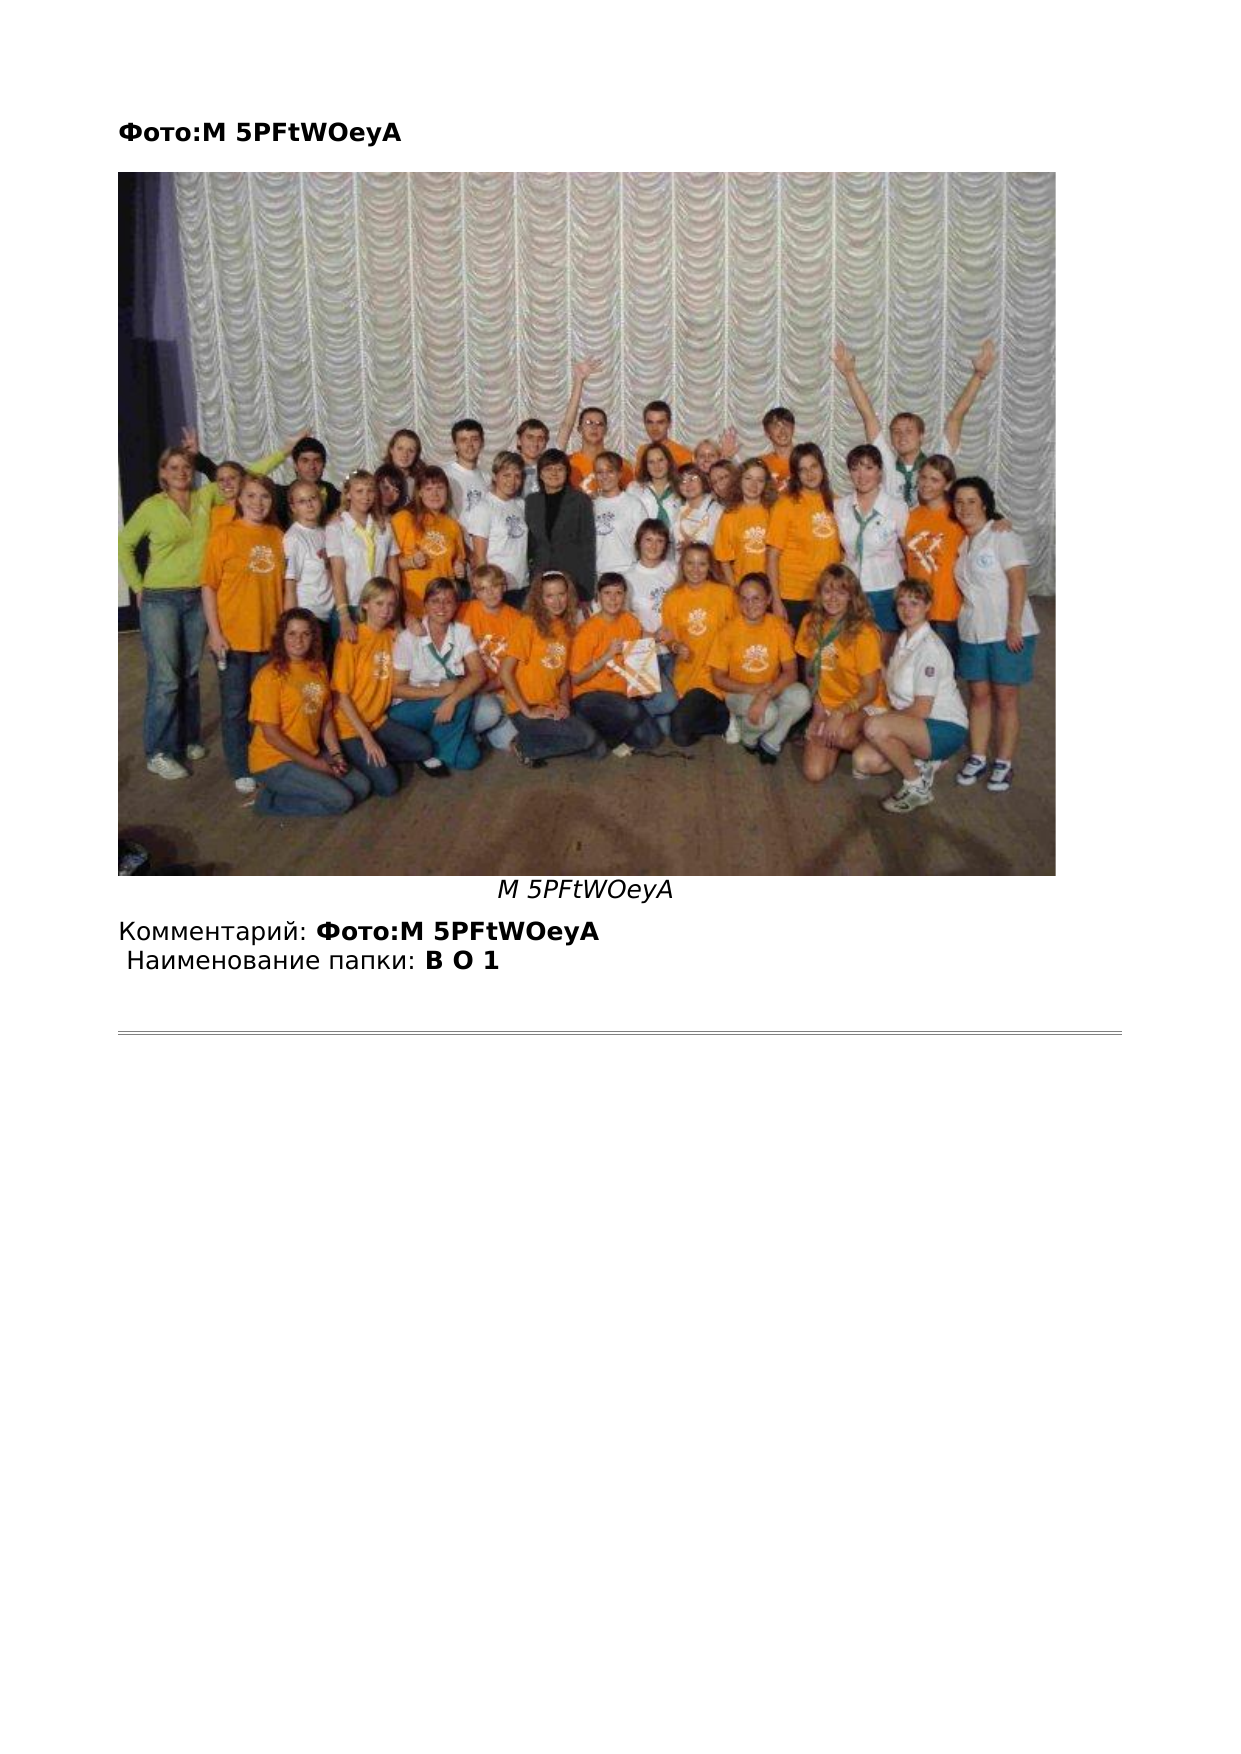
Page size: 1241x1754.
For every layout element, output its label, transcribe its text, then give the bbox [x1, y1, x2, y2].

text Комментарий: Фото:M 5PFtWOeyA Наименование папки: В О 1 [118, 917, 1122, 1004]
picture [118, 172, 1056, 876]
subtitle Фото:M 5PFtWOeyA [118, 118, 1122, 147]
text M 5PFtWOeyA [118, 876, 1056, 904]
